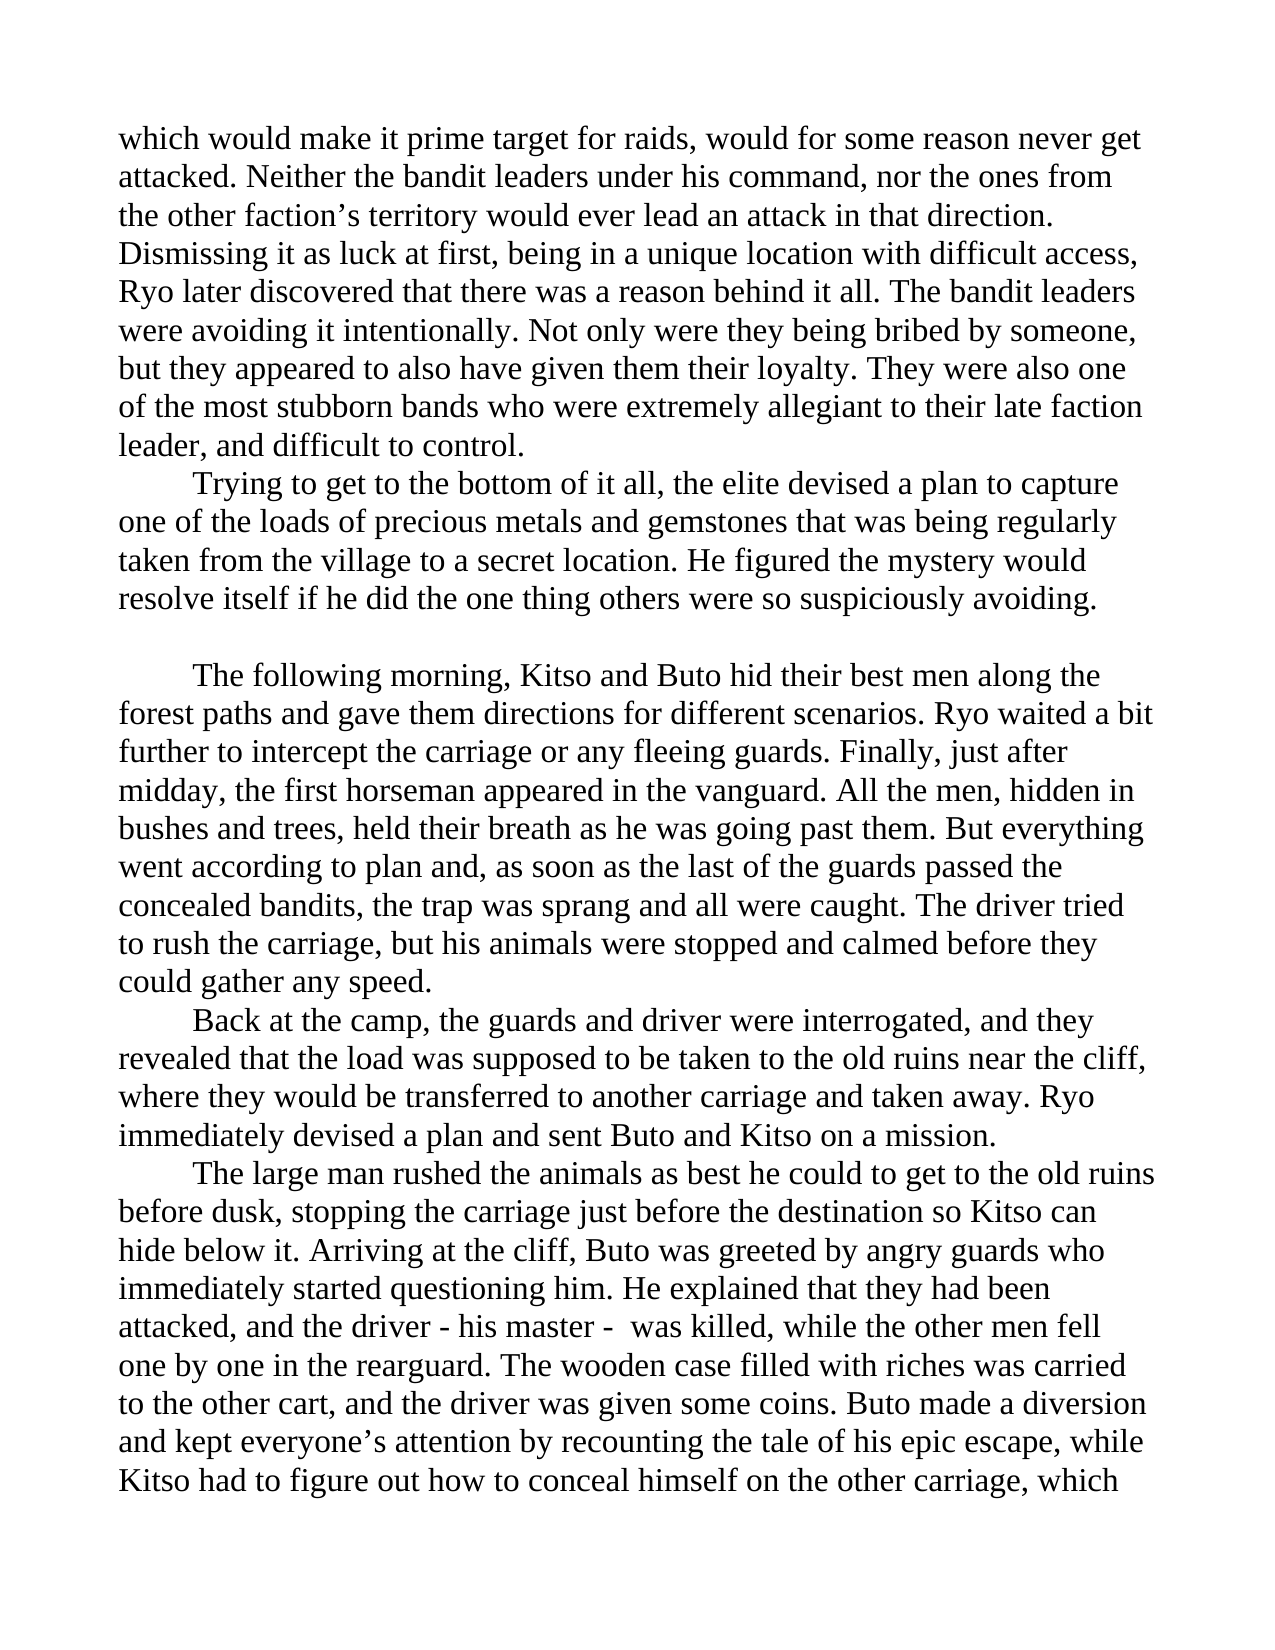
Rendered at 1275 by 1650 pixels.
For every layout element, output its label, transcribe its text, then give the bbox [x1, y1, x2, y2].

text Trying to get to the bottom of it all, the elite devised a plan to capture one of the loads of precious metals and gemstones that was being regularly taken from the village to a secret location. He figured the mystery would resolve itself if he did the one thing others were so suspiciously avoiding. [118, 463, 1157, 616]
text which would make it prime target for raids, would for some reason never get attacked. Neither the bandit leaders under his command, nor the ones from the other faction’s territory would ever lead an attack in that direction. Dismissing it as luck at first, being in a unique location with difficult access, Ryo later discovered that there was a reason behind it all. The bandit leaders were avoiding it intentionally. Not only were they being bribed by someone, but they appeared to also have given them their loyalty. They were also one of the most stubborn bands who were extremely allegiant to their late faction leader, and difficult to control. [118, 118, 1157, 463]
text Back at the camp, the guards and driver were interrogated, and they revealed that the load was supposed to be taken to the old ruins near the cliff, where they would be transferred to another carriage and taken away. Ryo immediately devised a plan and sent Buto and Kitso on a mission. [118, 1000, 1157, 1153]
text The following morning, Kitso and Buto hid their best men along the forest paths and gave them directions for different scenarios. Ryo waited a bit further to intercept the carriage or any fleeing guards. Finally, just after midday, the first horseman appeared in the vanguard. All the men, hidden in bushes and trees, held their breath as he was going past them. But everything went according to plan and, as soon as the last of the guards passed the concealed bandits, the trap was sprang and all were caught. The driver tried to rush the carriage, but his animals were stopped and calmed before they could gather any speed. [118, 655, 1157, 1000]
text The large man rushed the animals as best he could to get to the old ruins before dusk, stopping the carriage just before the destination so Kitso can hide below it. Arriving at the cliff, Buto was greeted by angry guards who immediately started questioning him. He explained that they had been attacked, and the driver - his master - was killed, while the other men fell one by one in the rearguard. The wooden case filled with riches was carried to the other cart, and the driver was given some coins. Buto made a diversion and kept everyone’s attention by recounting the tale of his epic escape, while Kitso had to figure out how to conceal himself on the other carriage, which [118, 1153, 1157, 1498]
